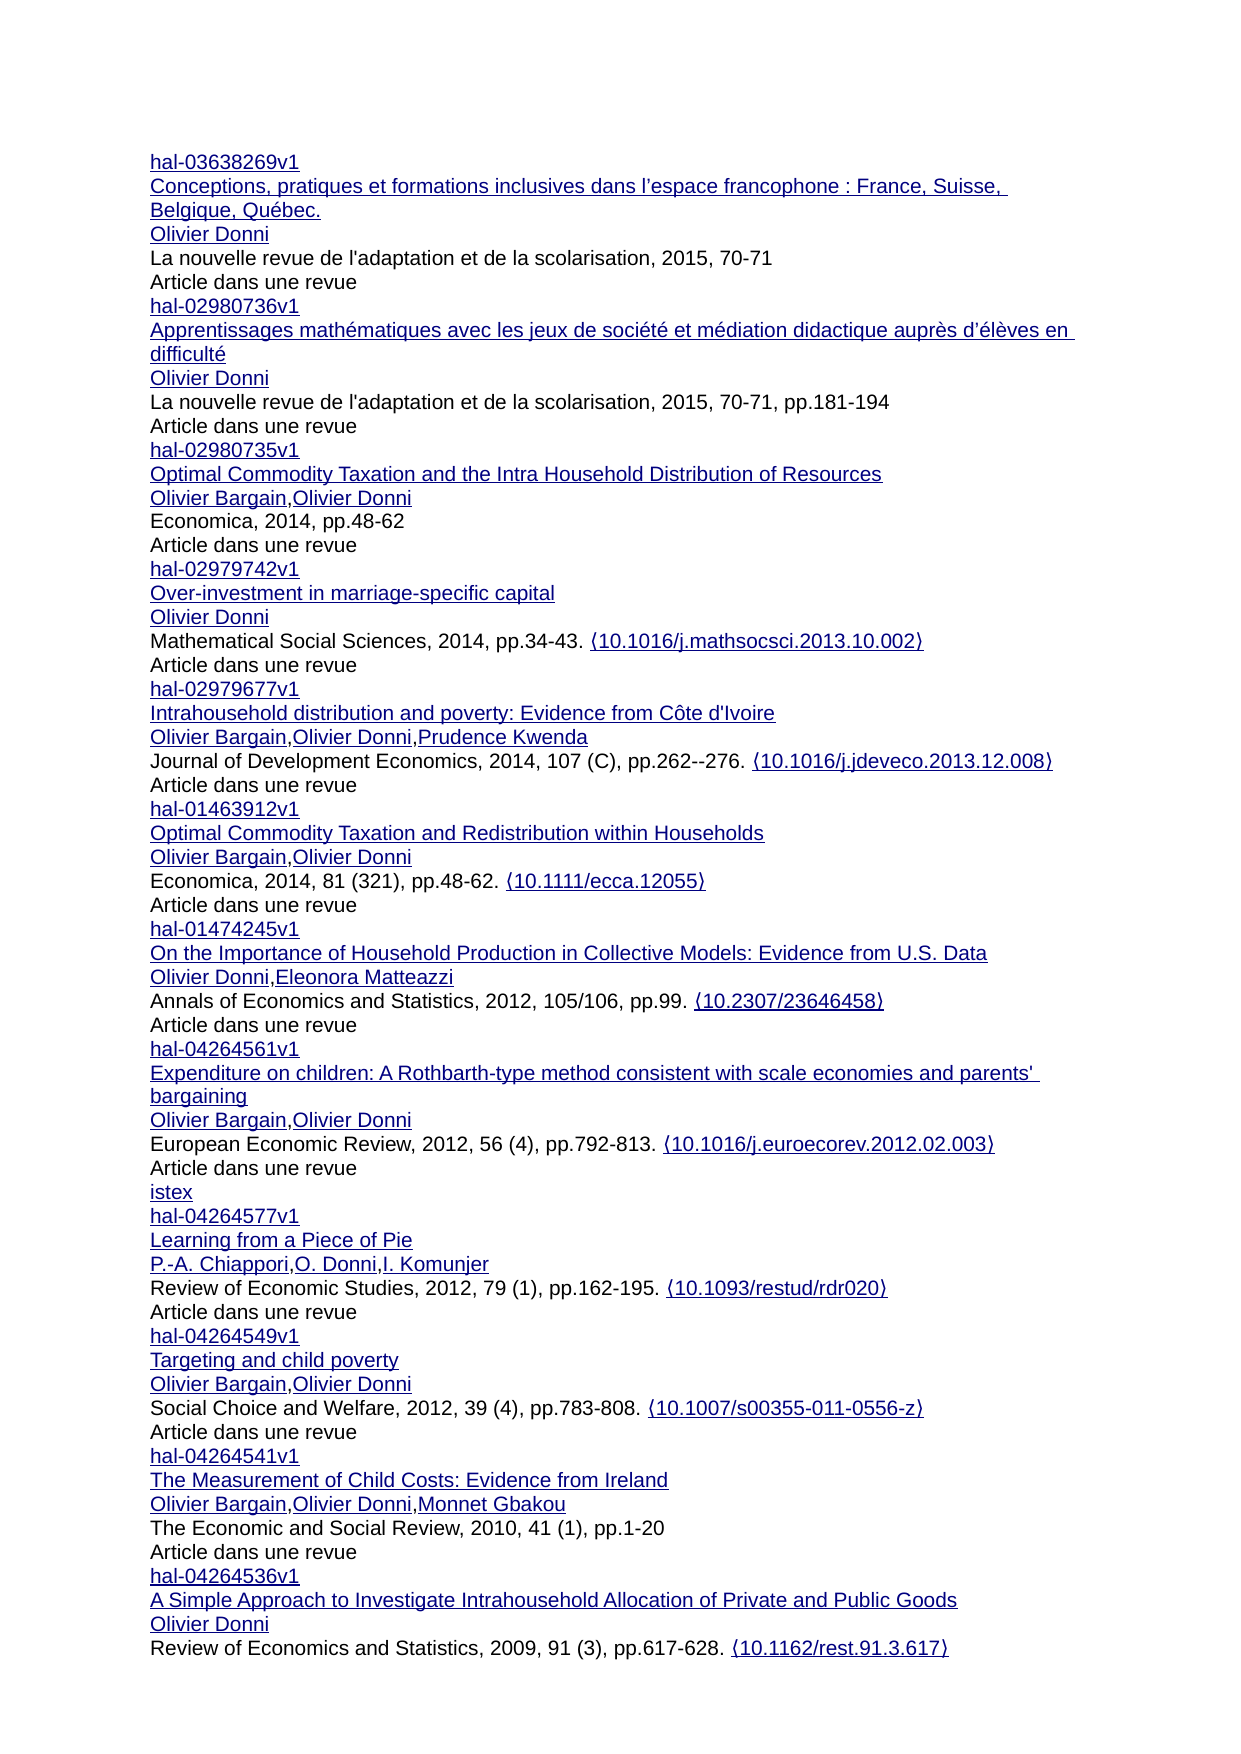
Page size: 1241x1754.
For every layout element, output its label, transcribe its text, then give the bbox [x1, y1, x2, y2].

table_cell On the Importance of Household Production in Collective Models: Evidence from U.S. Data Olivier Donni,Eleonora Matteazzi Annals of Economics and Statistics, 2012, 105/106, pp.99. ⟨10.2307/23646458⟩ Article dans une revue hal-04264561v1 [150, 941, 1090, 1060]
table_cell Expenditure on children: A Rothbarth-type method consistent with scale economies and parents' bargaining Olivier Bargain,Olivier Donni European Economic Review, 2012, 56 (4), pp.792-813. ⟨10.1016/j.euroecorev.2012.02.003⟩ Article dans une revue istex hal-04264577v1 [150, 1060, 1090, 1228]
table_cell hal-03638269v1 [150, 150, 1090, 174]
table_cell Targeting and child poverty Olivier Bargain,Olivier Donni Social Choice and Welfare, 2012, 39 (4), pp.783-808. ⟨10.1007/s00355-011-0556-z⟩ Article dans une revue hal-04264541v1 [150, 1348, 1090, 1468]
table_cell Conceptions, pratiques et formations inclusives dans l’espace francophone : France, Suisse, Belgique, Québec. Olivier Donni La nouvelle revue de l'adaptation et de la scolarisation, 2015, 70-71 Article dans une revue hal-02980736v1 [150, 174, 1090, 318]
table_cell Learning from a Piece of Pie P.-A. Chiappori,O. Donni,I. Komunjer Review of Economic Studies, 2012, 79 (1), pp.162-195. ⟨10.1093/restud/rdr020⟩ Article dans une revue hal-04264549v1 [150, 1228, 1090, 1348]
table_cell The Measurement of Child Costs: Evidence from Ireland Olivier Bargain,Olivier Donni,Monnet Gbakou The Economic and Social Review, 2010, 41 (1), pp.1-20 Article dans une revue hal-04264536v1 [150, 1468, 1090, 1587]
table_cell Optimal Commodity Taxation and the Intra Household Distribution of Resources Olivier Bargain,Olivier Donni Economica, 2014, pp.48-62 Article dans une revue hal-02979742v1 [150, 461, 1090, 581]
table_cell Over-investment in marriage-specific capital Olivier Donni Mathematical Social Sciences, 2014, pp.34-43. ⟨10.1016/j.mathsocsci.2013.10.002⟩ Article dans une revue hal-02979677v1 [150, 581, 1090, 701]
table_cell Optimal Commodity Taxation and Redistribution within Households Olivier Bargain,Olivier Donni Economica, 2014, 81 (321), pp.48-62. ⟨10.1111/ecca.12055⟩ Article dans une revue hal-01474245v1 [150, 821, 1090, 941]
table_cell Intrahousehold distribution and poverty: Evidence from Côte d'Ivoire Olivier Bargain,Olivier Donni,Prudence Kwenda Journal of Development Economics, 2014, 107 (C), pp.262--276. ⟨10.1016/j.jdeveco.2013.12.008⟩ Article dans une revue hal-01463912v1 [150, 701, 1090, 821]
table_cell Apprentissages mathématiques avec les jeux de société et médiation didactique auprès d’élèves en difficulté Olivier Donni La nouvelle revue de l'adaptation et de la scolarisation, 2015, 70-71, pp.181-194 Article dans une revue hal-02980735v1 [150, 318, 1090, 461]
table_cell A Simple Approach to Investigate Intrahousehold Allocation of Private and Public Goods Olivier Donni Review of Economics and Statistics, 2009, 91 (3), pp.617-628. ⟨10.1162/rest.91.3.617⟩ [150, 1588, 1090, 1659]
